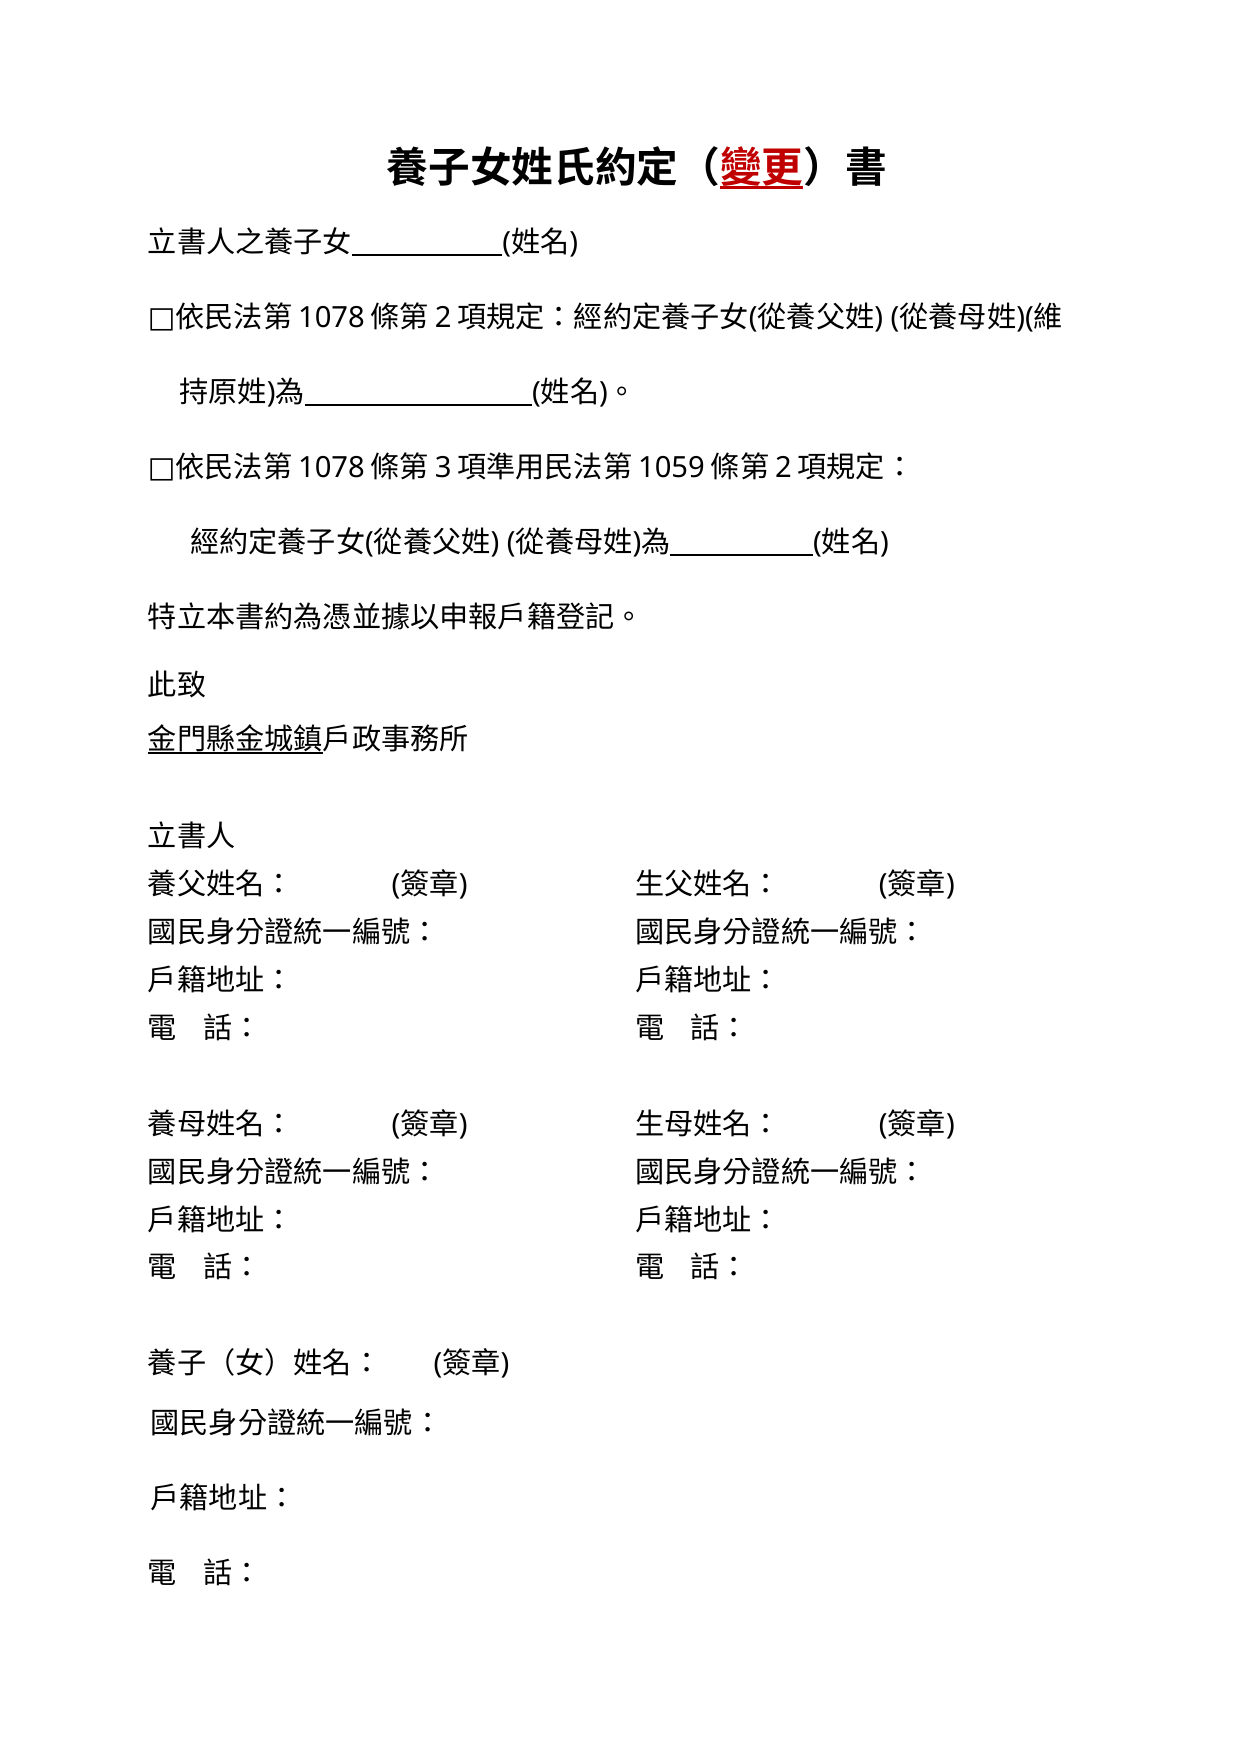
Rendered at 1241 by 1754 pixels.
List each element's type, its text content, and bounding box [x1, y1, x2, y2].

text 養子女姓氏約定（變更）書 [148, 127, 1125, 202]
text □依民法第1078條第2項規定：經約定養子女(從養父姓) (從養母姓)(維持原姓)為 (姓名)。 [148, 277, 1086, 427]
text 此致 [148, 652, 1125, 706]
text 電 話： 電 話： [148, 1239, 1125, 1287]
text 養父姓名： (簽章) 生父姓名： (簽章) [148, 856, 1125, 904]
text 戶籍地址： [150, 1458, 1125, 1533]
text 經約定養子女(從養父姓) (從養母姓)為 (姓名) [190, 502, 1125, 577]
text 立書人 [148, 808, 1125, 856]
text 特立本書約為憑並據以申報戶籍登記。 [148, 577, 1125, 652]
text 電 話： 電 話： [148, 1000, 1125, 1048]
text 國民身分證統一編號： 國民身分證統一編號： [148, 904, 1125, 952]
text □依民法第1078條第3項準用民法第1059條第2項規定： [148, 427, 1125, 502]
text 立書人之養子女 (姓名) [148, 202, 1125, 277]
text 養母姓名： (簽章) 生母姓名： (簽章) [148, 1096, 1125, 1144]
text 養子（女）姓名： (簽章) [148, 1335, 1125, 1383]
text 戶籍地址： 戶籍地址： [148, 952, 1125, 1000]
text 國民身分證統一編號： [150, 1383, 1125, 1458]
text 電 話： [148, 1533, 1125, 1608]
text 金門縣金城鎮戶政事務所 [148, 706, 1125, 760]
text 國民身分證統一編號： 國民身分證統一編號： [148, 1144, 1125, 1192]
text 戶籍地址： 戶籍地址： [148, 1192, 1125, 1239]
